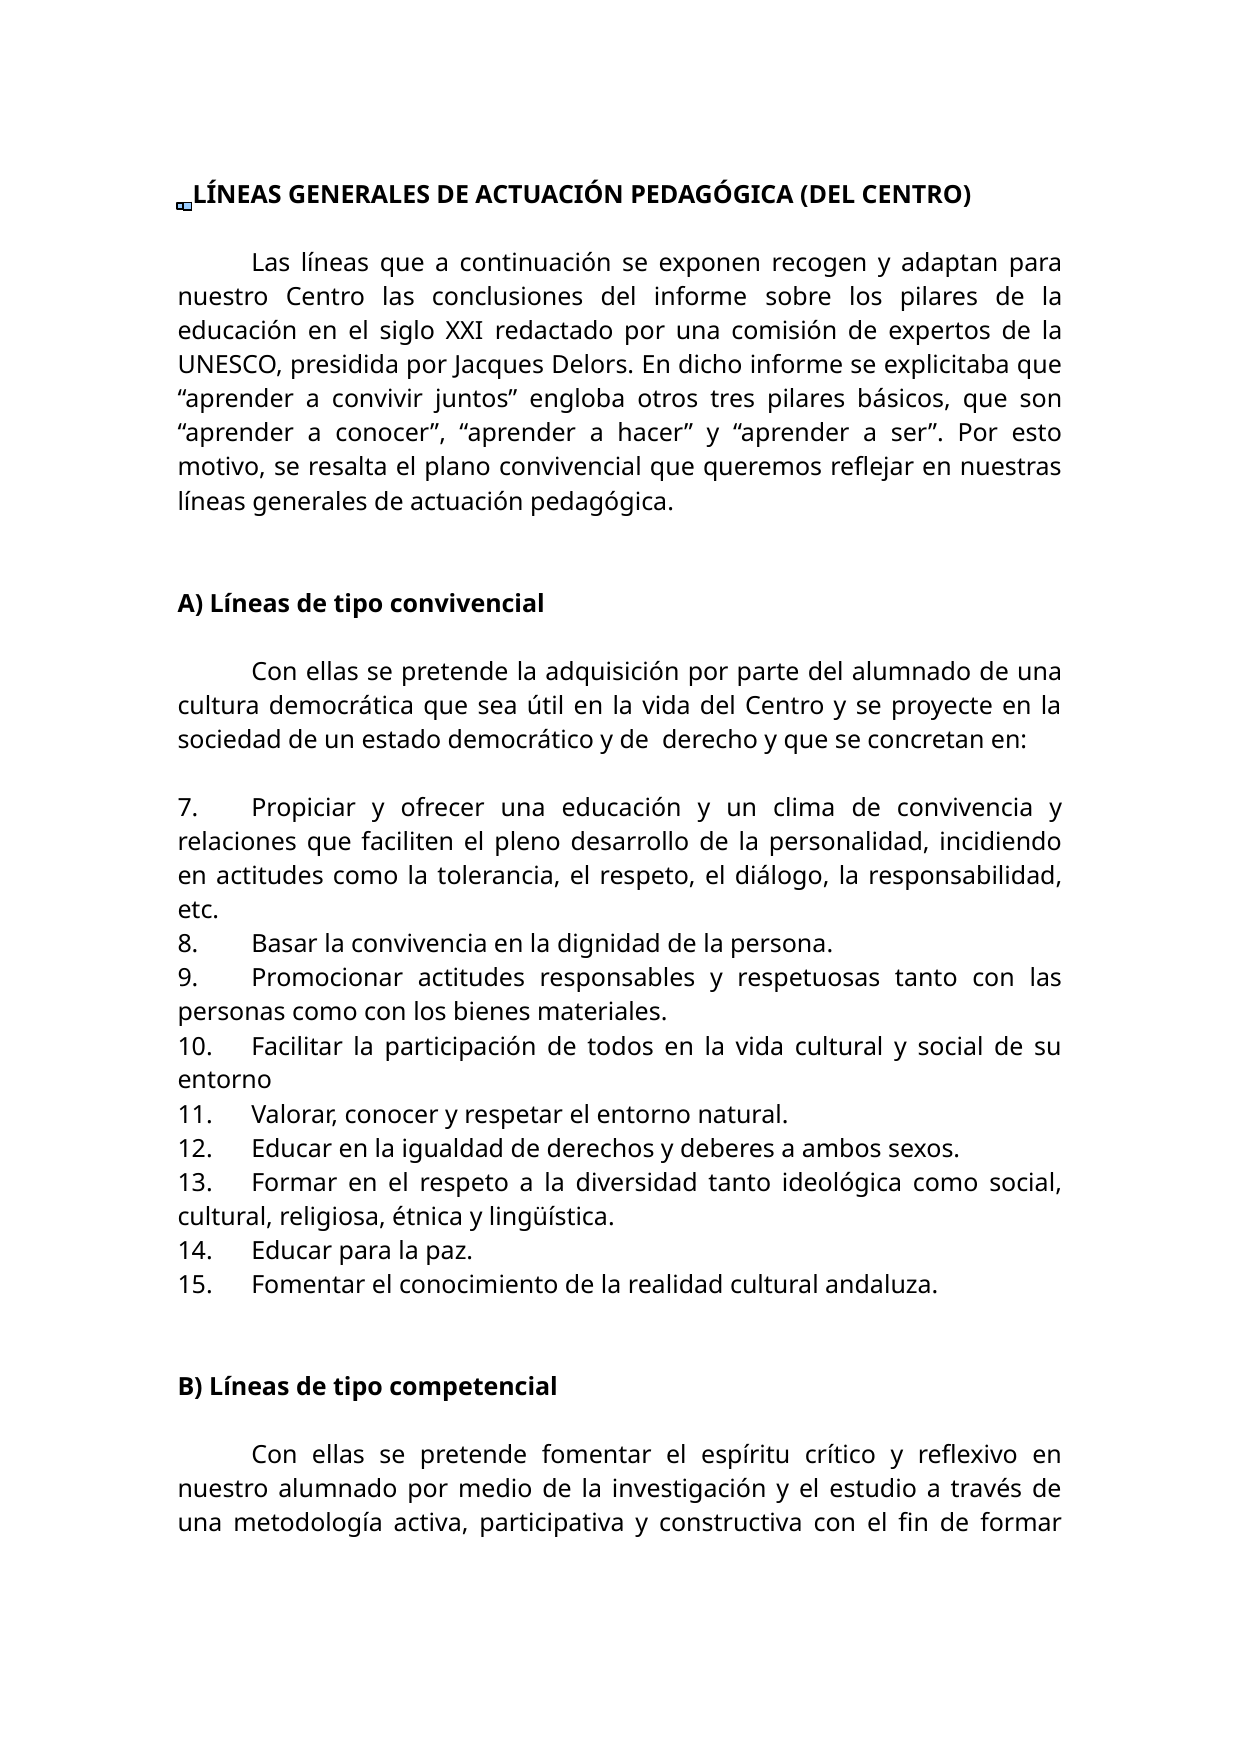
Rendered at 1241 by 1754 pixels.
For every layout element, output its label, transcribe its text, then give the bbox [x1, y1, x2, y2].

text LÍNEAS GENERALES DE ACTUACIÓN PEDAGÓGICA (DEL CENTRO) [177, 176, 1063, 211]
list Valorar, conocer y respetar el entorno natural. [177, 1096, 1063, 1130]
list Propiciar y ofrecer una educación y un clima de convivencia y relaciones que faciliten el pleno desarrollo de la personalidad, incidiendo en actitudes como la tolerancia, el respeto, el diálogo, la responsabilidad, etc. [177, 790, 1063, 926]
list Fomentar el conocimiento de la realidad cultural andaluza. [177, 1267, 1063, 1301]
list Basar la convivencia en la dignidad de la persona. [177, 926, 1063, 960]
text Las líneas que a continuación se exponen recogen y adaptan para nuestro Centro las conclusiones del informe sobre los pilares de la educación en el siglo XXI redactado por una comisión de expertos de la UNESCO, presidida por Jacques Delors. En dicho informe se explicitaba que “aprender a convivir juntos” engloba otros tres pilares básicos, que son “aprender a conocer”, “aprender a hacer” y “aprender a ser”. Por esto motivo, se resalta el plano convivencial que queremos reflejar en nuestras líneas generales de actuación pedagógica. [177, 245, 1063, 517]
list Formar en el respeto a la diversidad tanto ideológica como social, cultural, religiosa, étnica y lingüística. [177, 1164, 1063, 1232]
list Promocionar actitudes responsables y respetuosas tanto con las personas como con los bienes materiales. [177, 960, 1063, 1028]
list Facilitar la participación de todos en la vida cultural y social de su entorno [177, 1028, 1063, 1096]
list Educar para la paz. [177, 1232, 1063, 1267]
text A) Líneas de tipo convivencial [177, 585, 1063, 619]
list Educar en la igualdad de derechos y deberes a ambos sexos. [177, 1130, 1063, 1164]
text Con ellas se pretende fomentar el espíritu crítico y reflexivo en nuestro alumnado por medio de la investigación y el estudio a través de una metodología activa, participativa y constructiva con el fin de formar [177, 1437, 1063, 1539]
text Con ellas se pretende la adquisición por parte del alumnado de una cultura democrática que sea útil en la vida del Centro y se proyecte en la sociedad de un estado democrático y de derecho y que se concretan en: [177, 653, 1063, 756]
text B) Líneas de tipo competencial [177, 1369, 1063, 1403]
